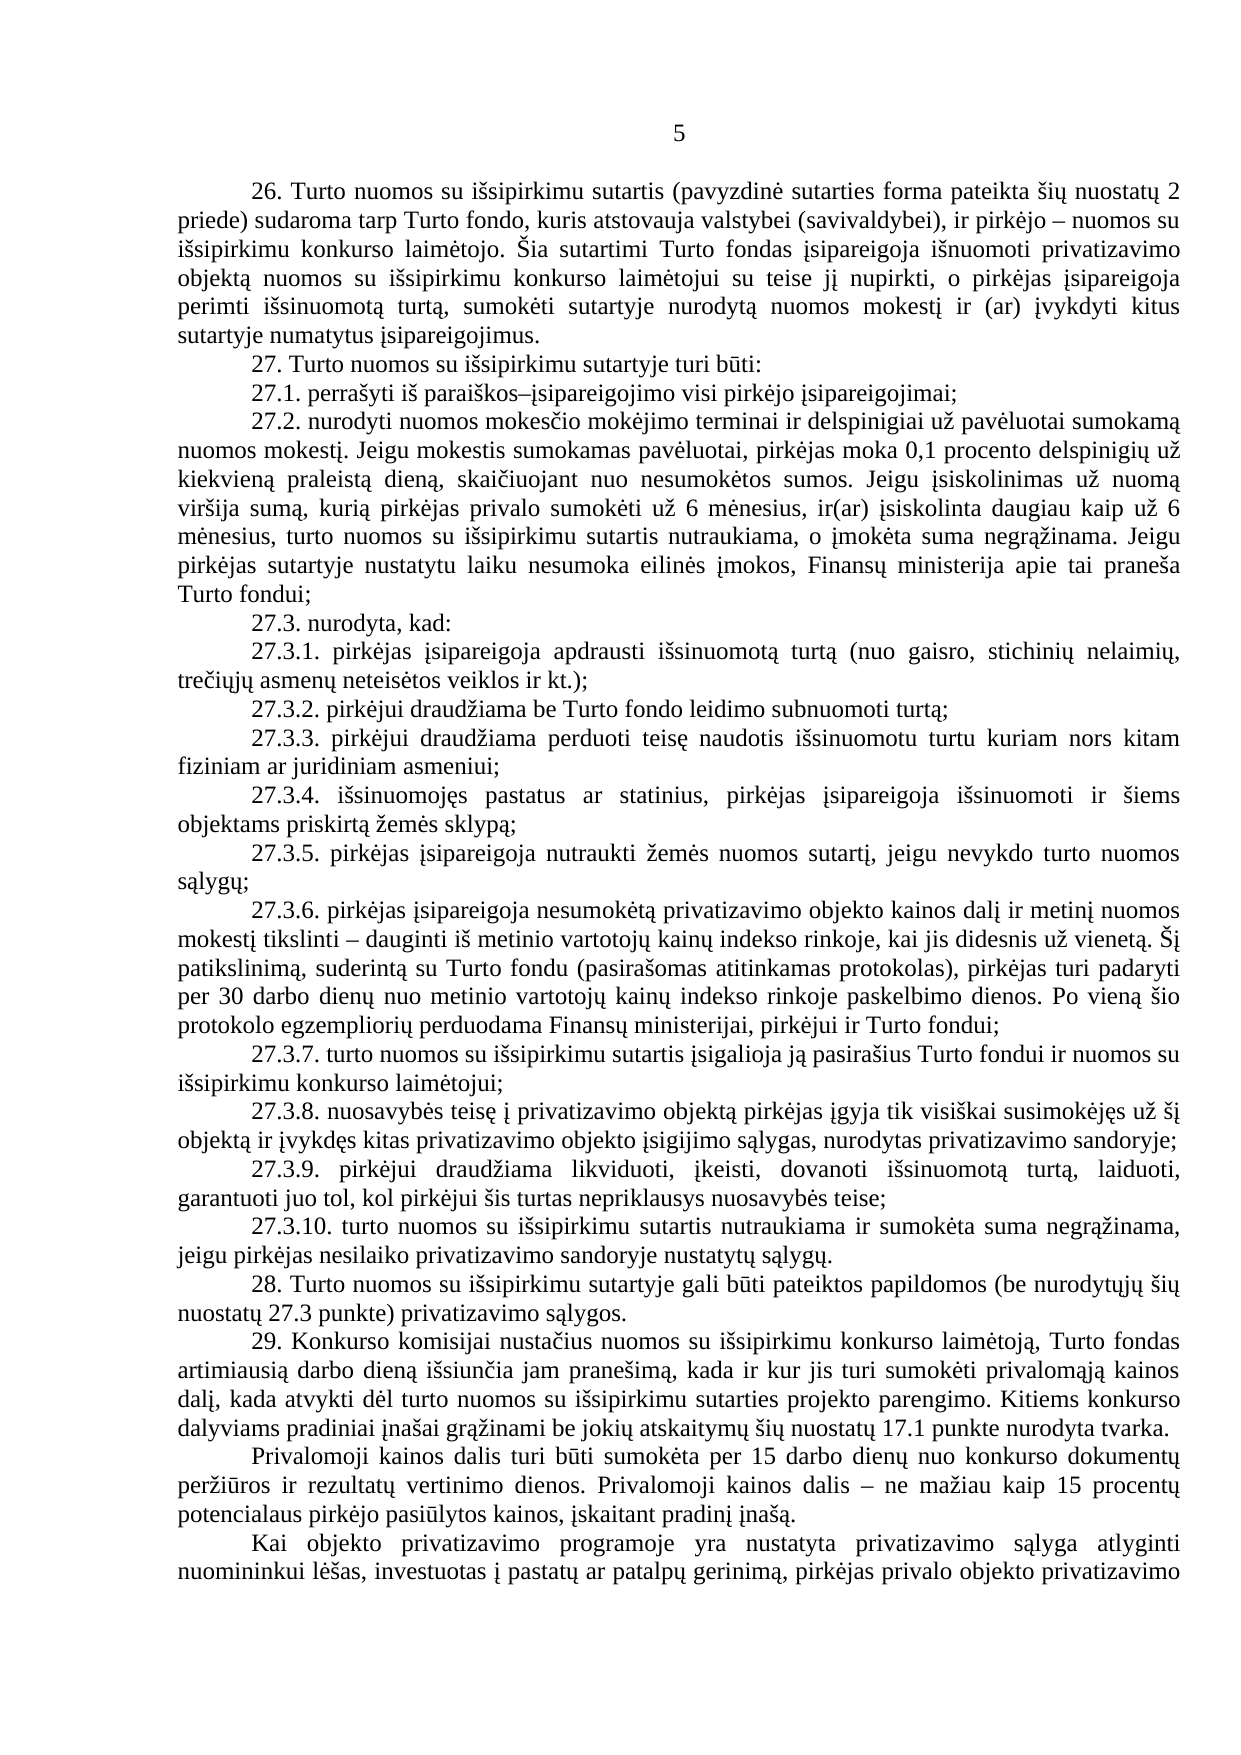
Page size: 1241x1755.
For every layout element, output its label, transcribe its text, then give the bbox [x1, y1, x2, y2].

text 27.3.2. pirkėjui draudžiama be Turto fondo leidimo subnuomoti turtą; [177, 694, 1181, 723]
text 27.3.7. turto nuomos su išsipirkimu sutartis įsigalioja ją pasirašius Turto fondui ir nuomos su išsipirkimu konkurso laimėtojui; [177, 1039, 1181, 1096]
text 27.3.6. pirkėjas įsipareigoja nesumokėtą privatizavimo objekto kainos dalį ir metinį nuomos mokestį tikslinti – dauginti iš metinio vartotojų kainų indekso rinkoje, kai jis didesnis už vienetą. Šį patikslinimą, suderintą su Turto fondu (pasirašomas atitinkamas protokolas), pirkėjas turi padaryti per 30 darbo dienų nuo metinio vartotojų kainų indekso rinkoje paskelbimo dienos. Po vieną šio protokolo egzempliorių perduodama Finansų ministerijai, pirkėjui ir Turto fondui; [177, 895, 1181, 1039]
text 27. Turto nuomos su išsipirkimu sutartyje turi būti: [177, 349, 1181, 378]
text 27.3.10. turto nuomos su išsipirkimu sutartis nutraukiama ir sumokėta suma negrąžinama, jeigu pirkėjas nesilaiko privatizavimo sandoryje nustatytų sąlygų. [177, 1211, 1181, 1269]
text 26. Turto nuomos su išsipirkimu sutartis (pavyzdinė sutarties forma pateikta šių nuostatų 2 priede) sudaroma tarp Turto fondo, kuris atstovauja valstybei (savivaldybei), ir pirkėjo – nuomos su išsipirkimu konkurso laimėtojo. Šia sutartimi Turto fondas įsipareigoja išnuomoti privatizavimo objektą nuomos su išsipirkimu konkurso laimėtojui su teise jį nupirkti, o pirkėjas įsipareigoja perimti išsinuomotą turtą, sumokėti sutartyje nurodytą nuomos mokestį ir (ar) įvykdyti kitus sutartyje numatytus įsipareigojimus. [177, 176, 1181, 349]
text 27.3.9. pirkėjui draudžiama likviduoti, įkeisti, dovanoti išsinuomotą turtą, laiduoti, garantuoti juo tol, kol pirkėjui šis turtas nepriklausys nuosavybės teise; [177, 1154, 1181, 1211]
text 27.3.1. pirkėjas įsipareigoja apdrausti išsinuomotą turtą (nuo gaisro, stichinių nelaimių, trečiųjų asmenų neteisėtos veiklos ir kt.); [177, 636, 1181, 694]
text Privalomoji kainos dalis turi būti sumokėta per 15 darbo dienų nuo konkurso dokumentų peržiūros ir rezultatų vertinimo dienos. Privalomoji kainos dalis – ne mažiau kaip 15 procentų potencialaus pirkėjo pasiūlytos kainos, įskaitant pradinį įnašą. [177, 1441, 1181, 1528]
text Kai objekto privatizavimo programoje yra nustatyta privatizavimo sąlyga atlyginti nuomininkui lėšas, investuotas į pastatų ar patalpų gerinimą, pirkėjas privalo objekto privatizavimo [177, 1528, 1181, 1585]
text 27.3.4. išsinuomojęs pastatus ar statinius, pirkėjas įsipareigoja išsinuomoti ir šiems objektams priskirtą žemės sklypą; [177, 780, 1181, 838]
text 27.3.3. pirkėjui draudžiama perduoti teisę naudotis išsinuomotu turtu kuriam nors kitam fiziniam ar juridiniam asmeniui; [177, 723, 1181, 780]
text 27.3.5. pirkėjas įsipareigoja nutraukti žemės nuomos sutartį, jeigu nevykdo turto nuomos sąlygų; [177, 838, 1181, 895]
text 29. Konkurso komisijai nustačius nuomos su išsipirkimu konkurso laimėtoją, Turto fondas artimiausią darbo dieną išsiunčia jam pranešimą, kada ir kur jis turi sumokėti privalomąją kainos dalį, kada atvykti dėl turto nuomos su išsipirkimu sutarties projekto parengimo. Kitiems konkurso dalyviams pradiniai įnašai grąžinami be jokių atskaitymų šių nuostatų 17.1 punkte nurodyta tvarka. [177, 1326, 1181, 1441]
text 27.2. nurodyti nuomos mokesčio mokėjimo terminai ir delspinigiai už pavėluotai sumokamą nuomos mokestį. Jeigu mokestis sumokamas pavėluotai, pirkėjas moka 0,1 procento delspinigių už kiekvieną praleistą dieną, skaičiuojant nuo nesumokėtos sumos. Jeigu įsiskolinimas už nuomą viršija sumą, kurią pirkėjas privalo sumokėti už 6 mėnesius, ir(ar) įsiskolinta daugiau kaip už 6 mėnesius, turto nuomos su išsipirkimu sutartis nutraukiama, o įmokėta suma negrąžinama. Jeigu pirkėjas sutartyje nustatytu laiku nesumoka eilinės įmokos, Finansų ministerija apie tai praneša Turto fondui; [177, 406, 1181, 608]
text 28. Turto nuomos su išsipirkimu sutartyje gali būti pateiktos papildomos (be nurodytųjų šių nuostatų 27.3 punkte) privatizavimo sąlygos. [177, 1269, 1181, 1326]
text 27.3.8. nuosavybės teisę į privatizavimo objektą pirkėjas įgyja tik visiškai susimokėjęs už šį objektą ir įvykdęs kitas privatizavimo objekto įsigijimo sąlygas, nurodytas privatizavimo sandoryje; [177, 1096, 1181, 1154]
text 27.3. nurodyta, kad: [177, 608, 1181, 636]
text 27.1. perrašyti iš paraiškos–įsipareigojimo visi pirkėjo įsipareigojimai; [177, 378, 1181, 406]
